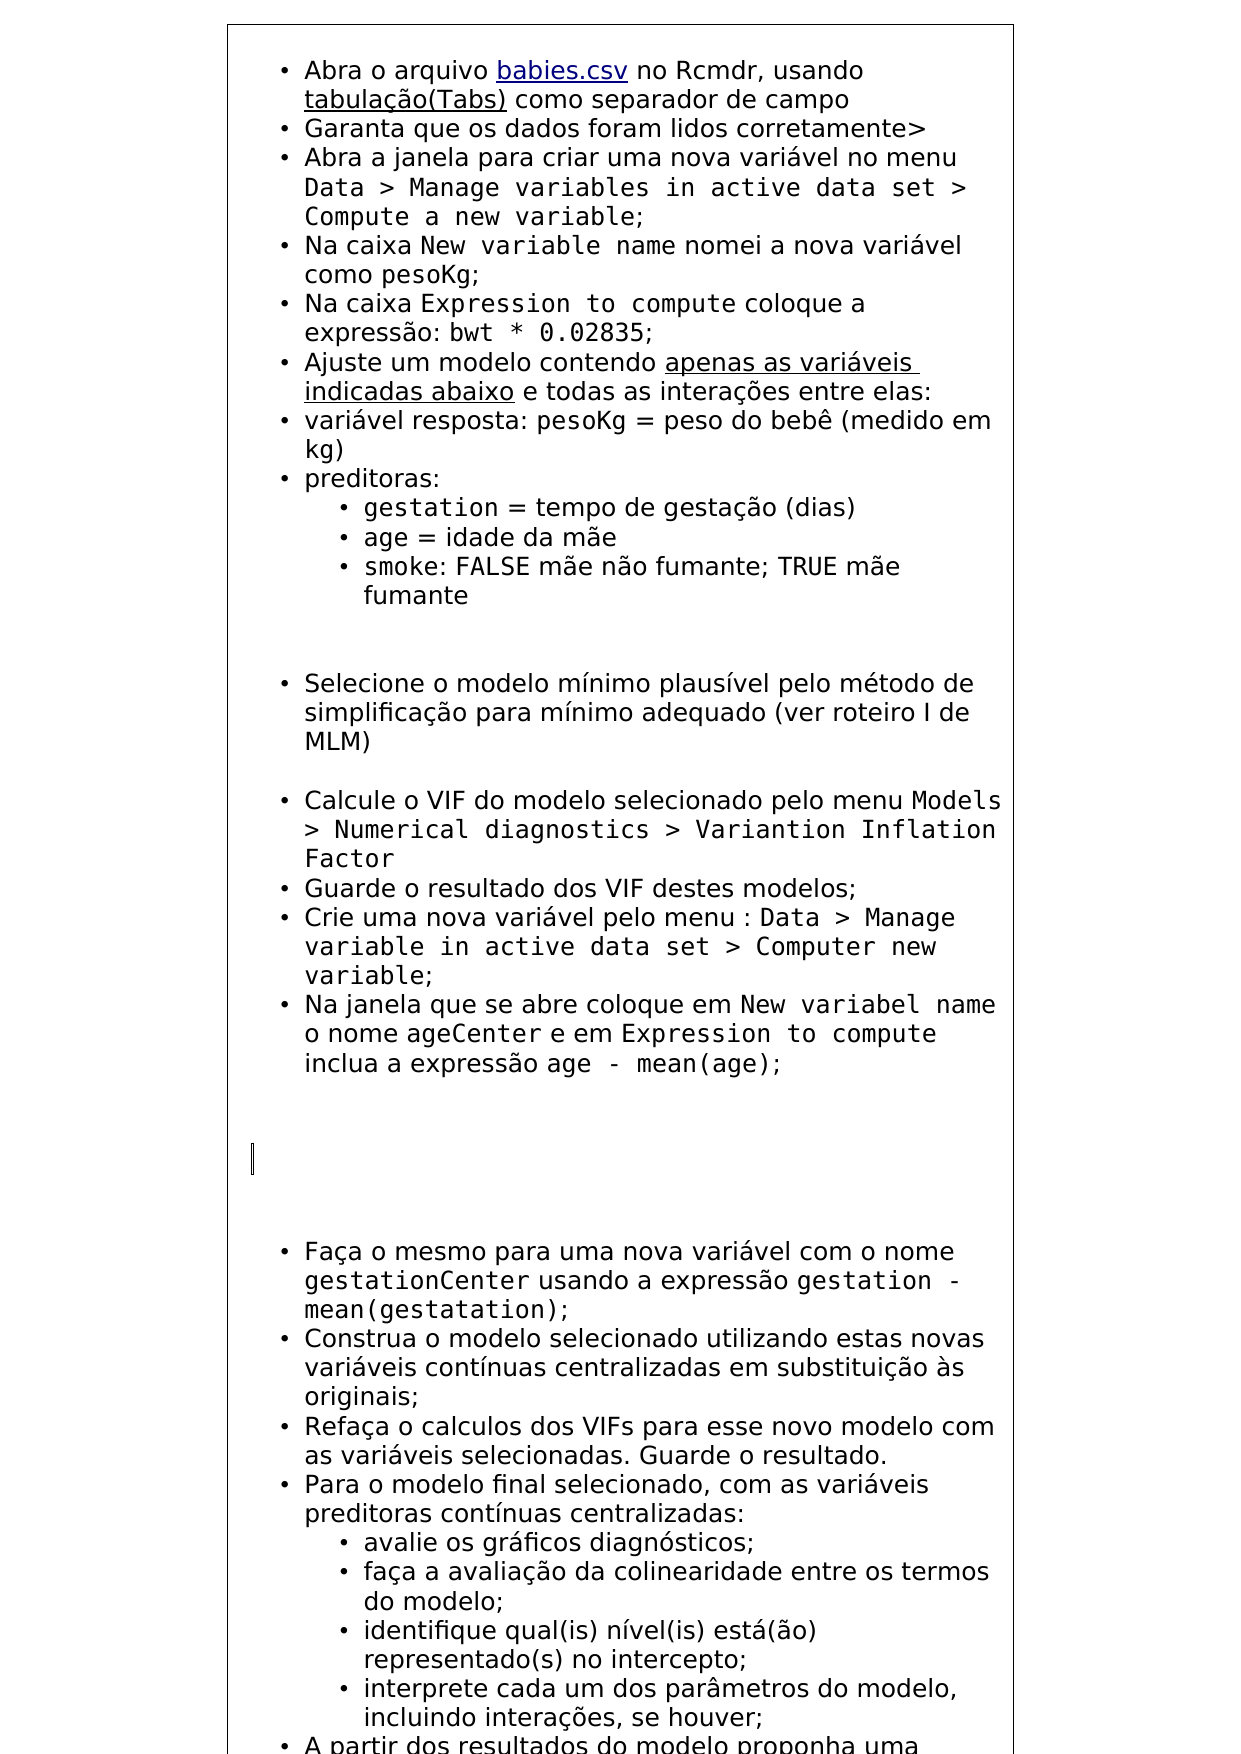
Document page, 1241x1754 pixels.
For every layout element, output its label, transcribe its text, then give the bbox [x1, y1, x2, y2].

table_header Abra o arquivo babies.csv no Rcmdr, usando tabulação(Tabs) como separador de campo Garanta que os dados foram lidos corretamente> Abra a janela para criar uma nova variável no menu Data > Manage variables in active data set > Compute a new variable; Na caixa New variable name nomei a nova variável como pesoKg; Na caixa Expression to compute coloque a expressão: bwt * 0.02835; Ajuste um modelo contendo apenas as variáveis indicadas abaixo e todas as interações entre elas: variável resposta: pesoKg = peso do bebê (medido em kg) preditoras: gestation = tempo de gestação (dias) age = idade da mãe smoke: FALSE mãe não fumante; TRUE mãe fumante Selecione o modelo mínimo plausível pelo método de simplificação para mínimo adequado (ver roteiro I de MLM) Calcule o VIF do modelo selecionado pelo menu Models > Numerical diagnostics > Variantion Inflation Factor Guarde o resultado dos VIF destes modelos; Crie uma nova variável pelo menu : Data > Manage variable in active data set > Computer new variable; Na janela que se abre coloque em New variabel name o nome ageCenter e em Expression to compute inclua a expressão age - mean(age); Faça o mesmo para uma nova variável com o nome gestationCenter usando a expressão gestation - mean(gestatation); Construa o modelo selecionado utilizando estas novas variáveis contínuas centralizadas em substituição às originais; Refaça o calculos dos VIFs para esse novo modelo com as variáveis selecionadas. Guarde o resultado. Para o modelo final selecionado, com as variáveis preditoras contínuas centralizadas: avalie os gráficos diagnósticos; faça a avaliação da colinearidade entre os termos do modelo; identifique qual(is) nível(is) está(ão) representado(s) no intercepto; interprete cada um dos parâmetros do modelo, incluindo interações, se houver; A partir dos resultados do modelo proponha uma campanha para evitar que bebês nasçam com baixo peso. [228, 25, 1013, 1754]
